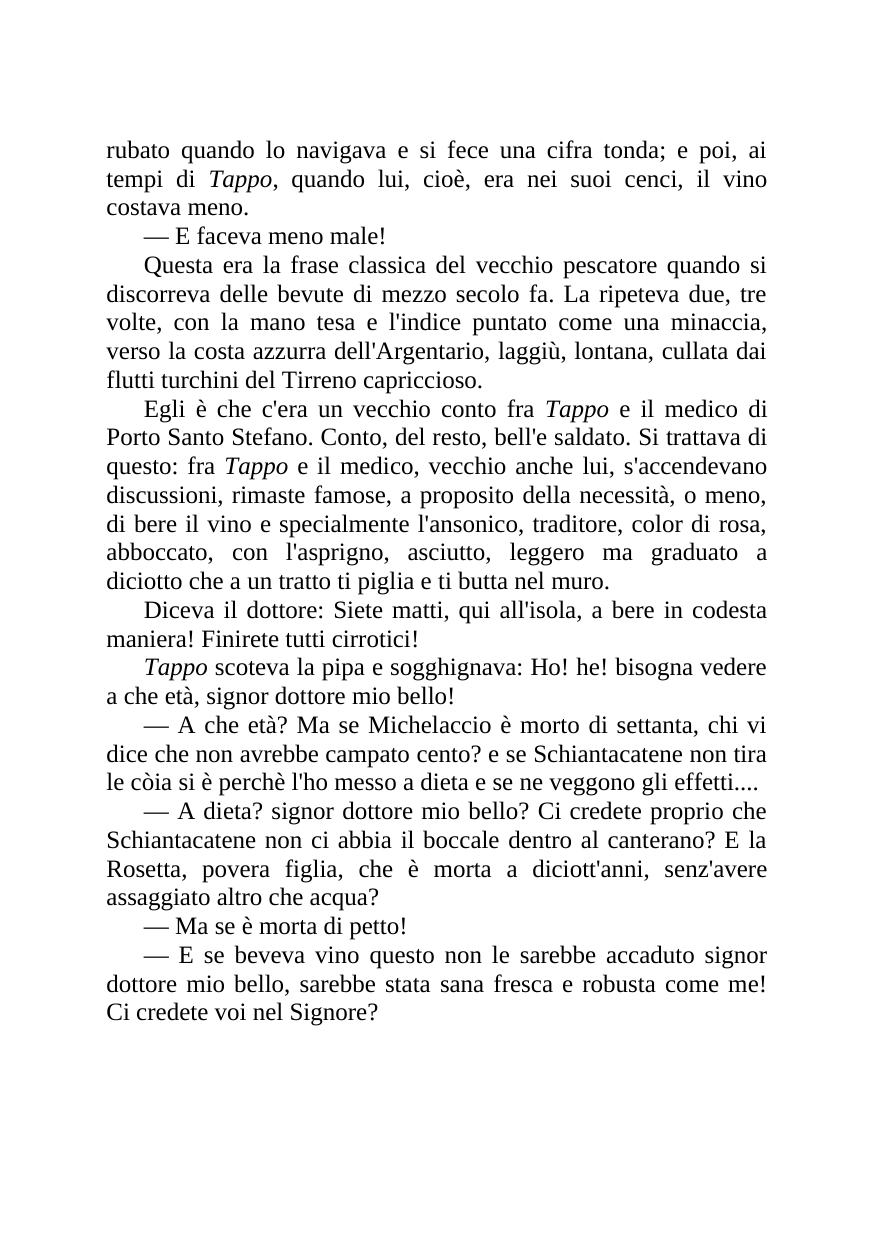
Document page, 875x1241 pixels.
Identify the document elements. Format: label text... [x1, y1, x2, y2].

text — E se beveva vino questo non le sarebbe accaduto signor dottore mio bello, sarebbe stata sana fresca e robusta come me! Ci credete voi nel Signore? [106, 940, 768, 1026]
text Tappo scoteva la pipa e sogghignava: Ho! he! bisogna vedere a che età, signor dottore mio bello! [106, 652, 768, 710]
text — A dieta? signor dottore mio bello? Ci credete proprio che Schiantacatene non ci abbia il boccale dentro al canterano? E la Rosetta, povera figlia, che è morta a diciott'anni, senz'avere assaggiato altro che acqua? [106, 796, 768, 911]
text Questa era la frase classica del vecchio pescatore quando si discorreva delle bevute di mezzo secolo fa. La ripeteva due, tre volte, con la mano tesa e l'indice puntato come una minaccia, verso la costa azzurra dell'Argentario, laggiù, lontana, cullata dai flutti turchini del Tirreno capriccioso. [106, 250, 768, 394]
text Egli è che c'era un vecchio conto fra Tappo e il medico di Porto Santo Stefano. Conto, del resto, bell'e saldato. Si trattava di questo: fra Tappo e il medico, vecchio anche lui, s'accendevano discussioni, rimaste famose, a proposito della necessità, o meno, di bere il vino e specialmente l'ansonico, traditore, color di rosa, abboccato, con l'asprigno, asciutto, leggero ma graduato a diciotto che a un tratto ti piglia e ti butta nel muro. [106, 394, 768, 595]
text Diceva il dottore: Siete matti, qui all'isola, a bere in codesta maniera! Finirete tutti cirrotici! [106, 595, 768, 652]
text — E faceva meno male! [106, 221, 768, 250]
text rubato quando lo navigava e si fece una cifra tonda; e poi, ai tempi di Tappo, quando lui, cioè, era nei suoi cenci, il vino costava meno. [106, 135, 768, 221]
text — Ma se è morta di petto! [144, 911, 768, 940]
text — A che età? Ma se Michelaccio è morto di settanta, chi vi dice che non avrebbe campato cento? e se Schiantacatene non tira le còia si è perchè l'ho messo a dieta e se ne veggono gli effetti.... [106, 710, 768, 796]
